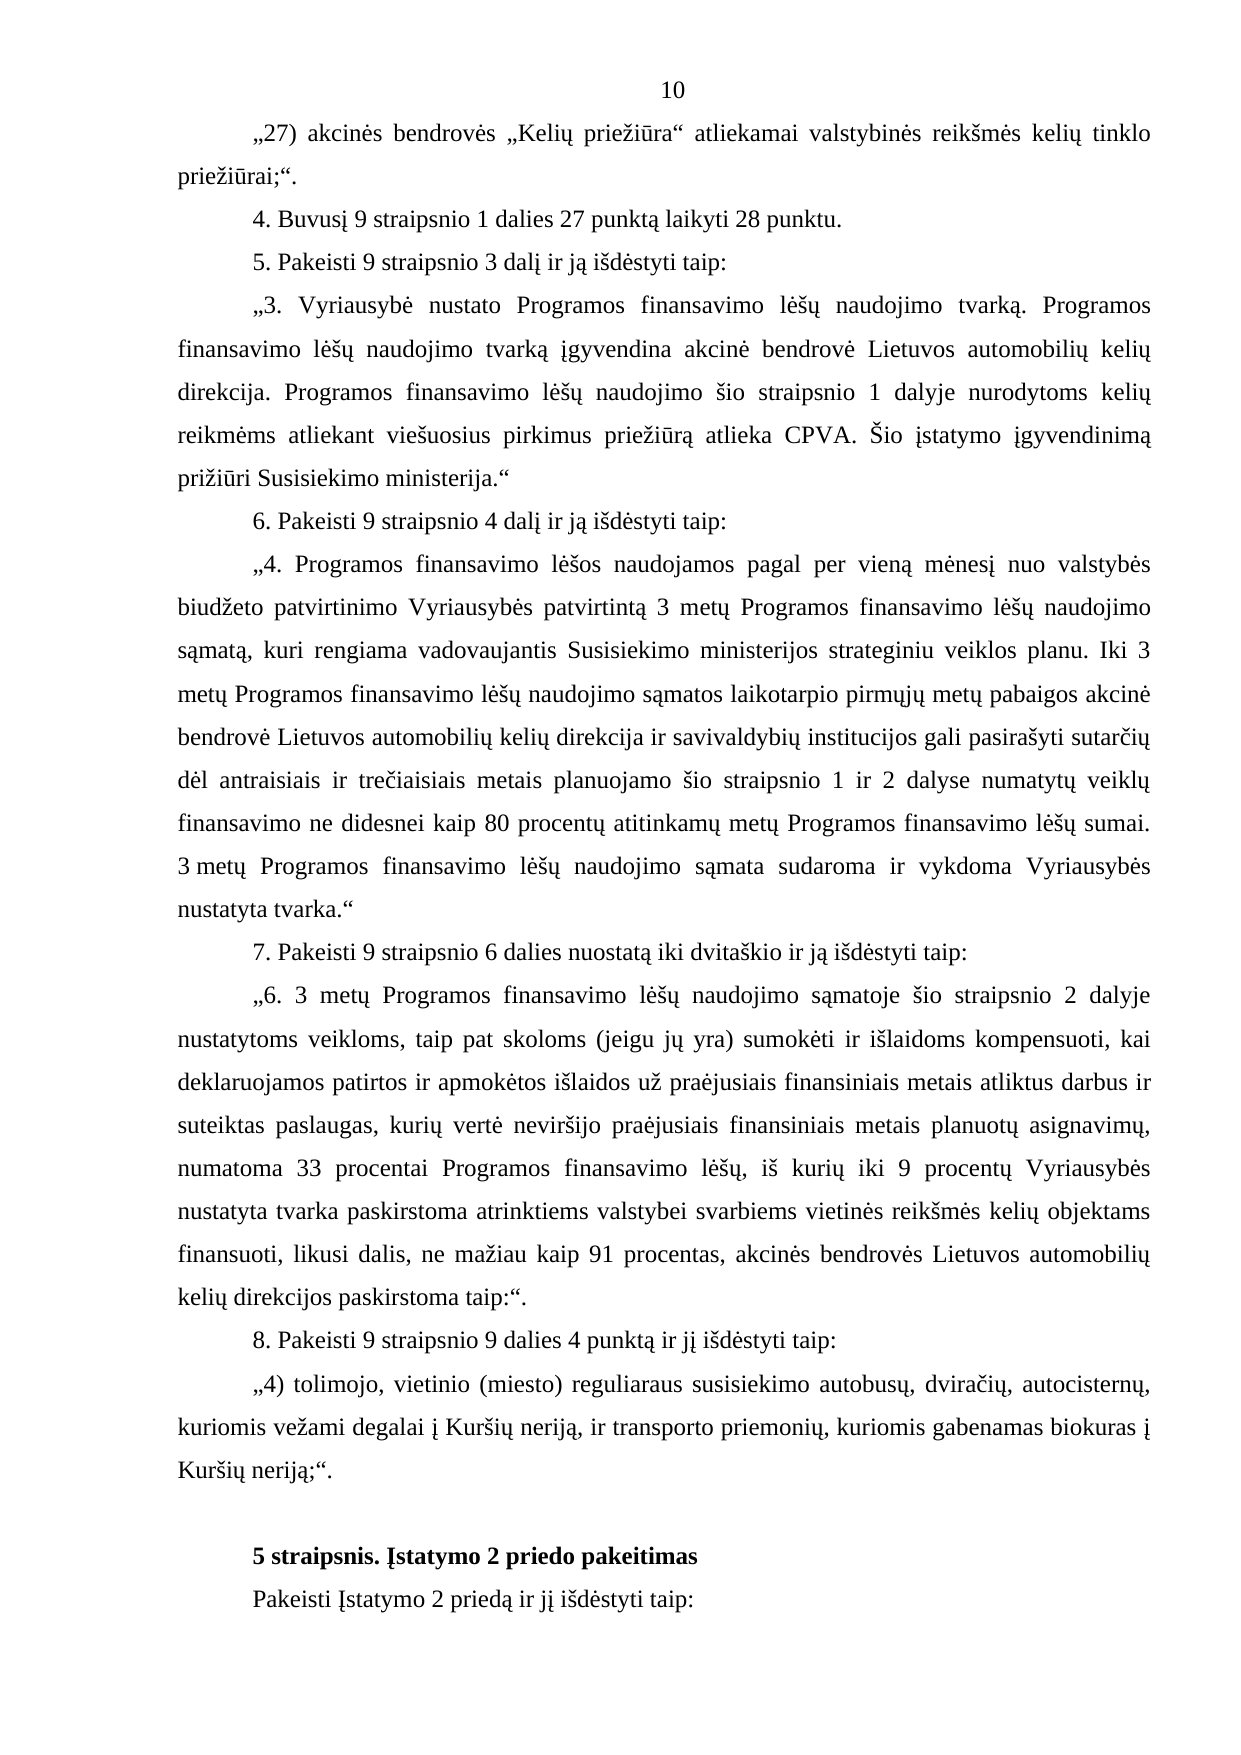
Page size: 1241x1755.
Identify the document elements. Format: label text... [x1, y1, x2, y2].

text „3. Vyriausybė nustato Programos finansavimo lėšų naudojimo tvarką. Programos finansavimo lėšų naudojimo tvarką įgyvendina akcinė bendrovė Lietuvos automobilių kelių direkcija. Programos finansavimo lėšų naudojimo šio straipsnio 1 dalyje nurodytoms kelių reikmėms atliekant viešuosius pirkimus priežiūrą atlieka CPVA. Šio įstatymo įgyvendinimą prižiūri Susisiekimo ministerija.“ [177, 291, 1152, 492]
text „6. 3 metų Programos finansavimo lėšų naudojimo sąmatoje šio straipsnio 2 dalyje nustatytoms veikloms, taip pat skoloms (jeigu jų yra) sumokėti ir išlaidoms kompensuoti, kai deklaruojamos patirtos ir apmokėtos išlaidos už praėjusiais finansiniais metais atliktus darbus ir suteiktas paslaugas, kurių vertė neviršijo praėjusiais finansiniais metais planuotų asignavimų, numatoma 33 procentai Programos finansavimo lėšų, iš kurių iki 9 procentų Vyriausybės nustatyta tvarka paskirstoma atrinktiems valstybei svarbiems vietinės reikšmės kelių objektams finansuoti, likusi dalis, ne mažiau kaip 91 procentas, akcinės bendrovės Lietuvos automobilių kelių direkcijos paskirstoma taip:“. [177, 981, 1152, 1311]
text 5 straipsnis. Įstatymo 2 priedo pakeitimas [177, 1541, 1152, 1570]
text „27) akcinės bendrovės „Kelių priežiūra“ atliekamai valstybinės reikšmės kelių tinklo priežiūrai;“. [177, 118, 1152, 190]
text „4) tolimojo, vietinio (miesto) reguliaraus susisiekimo autobusų, dviračių, autocisternų, kuriomis vežami degalai į Kuršių neriją, ir transporto priemonių, kuriomis gabenamas biokuras į Kuršių neriją;“. [177, 1369, 1152, 1484]
text 8. Pakeisti 9 straipsnio 9 dalies 4 punktą ir jį išdėstyti taip: [177, 1326, 1152, 1354]
text Pakeisti Įstatymo 2 priedą ir jį išdėstyti taip: [177, 1584, 1152, 1613]
text „4. Programos finansavimo lėšos naudojamos pagal per vieną mėnesį nuo valstybės biudžeto patvirtinimo Vyriausybės patvirtintą 3 metų Programos finansavimo lėšų naudojimo sąmatą, kuri rengiama vadovaujantis Susisiekimo ministerijos strateginiu veiklos planu. Iki 3 metų Programos finansavimo lėšų naudojimo sąmatos laikotarpio pirmųjų metų pabaigos akcinė bendrovė Lietuvos automobilių kelių direkcija ir savivaldybių institucijos gali pasirašyti sutarčių dėl antraisiais ir trečiaisiais metais planuojamo šio straipsnio 1 ir 2 dalyse numatytų veiklų finansavimo ne didesnei kaip 80 procentų atitinkamų metų Programos finansavimo lėšų sumai. 3 metų Programos finansavimo lėšų naudojimo sąmata sudaroma ir vykdoma Vyriausybės nustatyta tvarka.“ [177, 549, 1152, 923]
text 5. Pakeisti 9 straipsnio 3 dalį ir ją išdėstyti taip: [177, 247, 1152, 276]
text 4. Buvusį 9 straipsnio 1 dalies 27 punktą laikyti 28 punktu. [177, 204, 1152, 233]
text 7. Pakeisti 9 straipsnio 6 dalies nuostatą iki dvitaškio ir ją išdėstyti taip: [177, 937, 1152, 966]
text 6. Pakeisti 9 straipsnio 4 dalį ir ją išdėstyti taip: [177, 506, 1152, 535]
